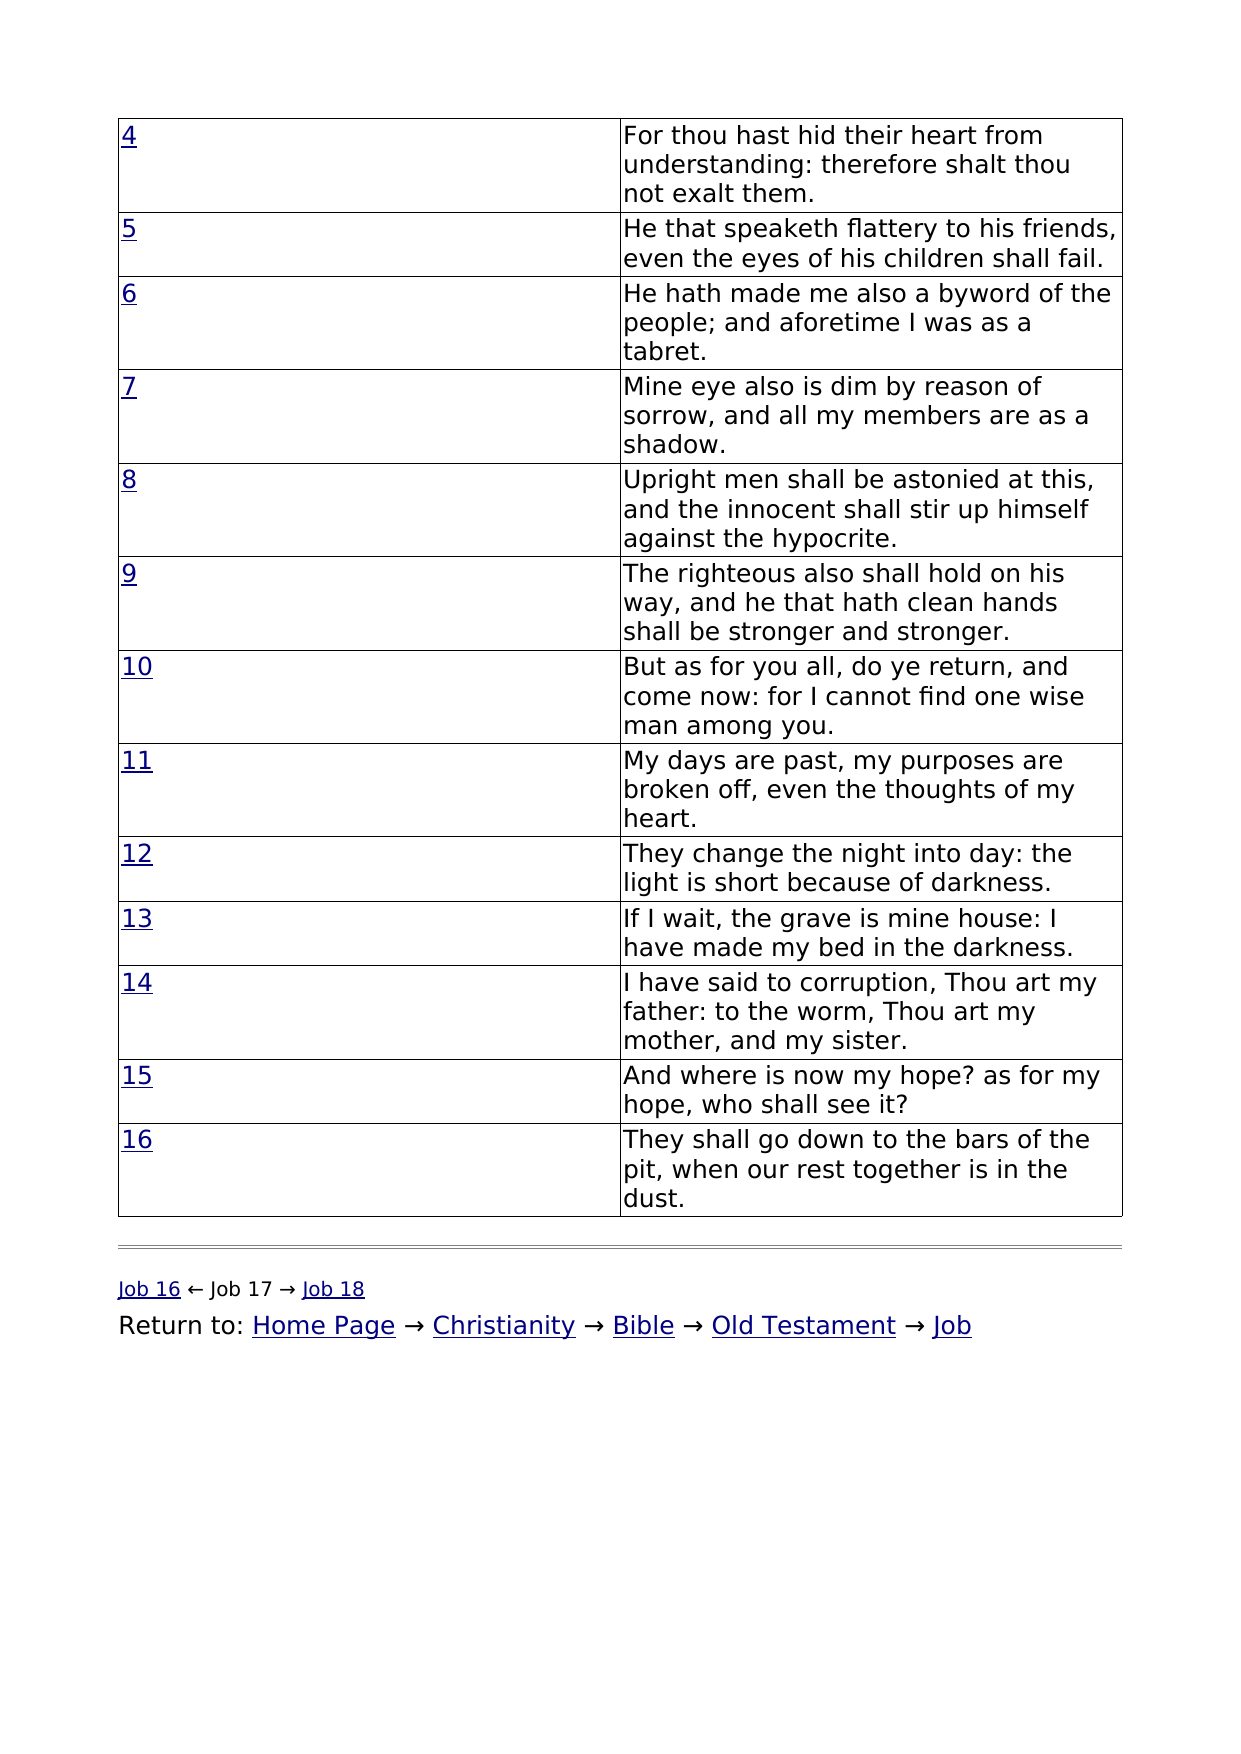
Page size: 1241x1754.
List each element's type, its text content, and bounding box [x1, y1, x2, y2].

table_cell 5 [119, 213, 620, 276]
table_cell 15 [119, 1060, 620, 1123]
table_cell 8 [119, 464, 620, 556]
table_cell 12 [119, 837, 620, 901]
table_cell 10 [119, 651, 620, 743]
table_cell 14 [119, 966, 620, 1058]
table_cell 16 [119, 1124, 620, 1216]
table_cell Upright men shall be astonied at this, and the innocent shall stir up himself against the hypocrite. [621, 464, 1122, 556]
table_cell And where is now my hope? as for my hope, who shall see it? [621, 1060, 1122, 1123]
table_cell Mine eye also is dim by reason of sorrow, and all my members are as a shadow. [621, 370, 1122, 463]
table_cell 7 [119, 370, 620, 463]
table_cell They shall go down to the bars of the pit, when our rest together is in the dust. [621, 1124, 1122, 1216]
table_cell 11 [119, 744, 620, 836]
table_cell For thou hast hid their heart from understanding: therefore shalt thou not exalt them. [621, 119, 1122, 212]
table_cell But as for you all, do ye return, and come now: for I cannot find one wise man among you. [621, 651, 1122, 743]
table_cell 13 [119, 902, 620, 965]
table_cell He that speaketh flattery to his friends, even the eyes of his children shall fail. [621, 213, 1122, 276]
table_cell He hath made me also a byword of the people; and aforetime I was as a tabret. [621, 277, 1122, 369]
table_cell My days are past, my purposes are broken off, even the thoughts of my heart. [621, 744, 1122, 836]
table_cell If I wait, the grave is mine house: I have made my bed in the darkness. [621, 902, 1122, 965]
table_cell 6 [119, 277, 620, 369]
table_cell The righteous also shall hold on his way, and he that hath clean hands shall be stronger and stronger. [621, 557, 1122, 649]
table_cell I have said to corruption, Thou art my father: to the worm, Thou art my mother, and my sister. [621, 966, 1122, 1058]
text Return to: Home Page → Christianity → Bible → Old Testament → Job [118, 1311, 1122, 1341]
table_cell 9 [119, 557, 620, 649]
table_cell They change the night into day: the light is short because of darkness. [621, 837, 1122, 901]
table_cell 4 [119, 119, 620, 212]
text Job 16 ← Job 17 → Job 18 [118, 1277, 1122, 1311]
